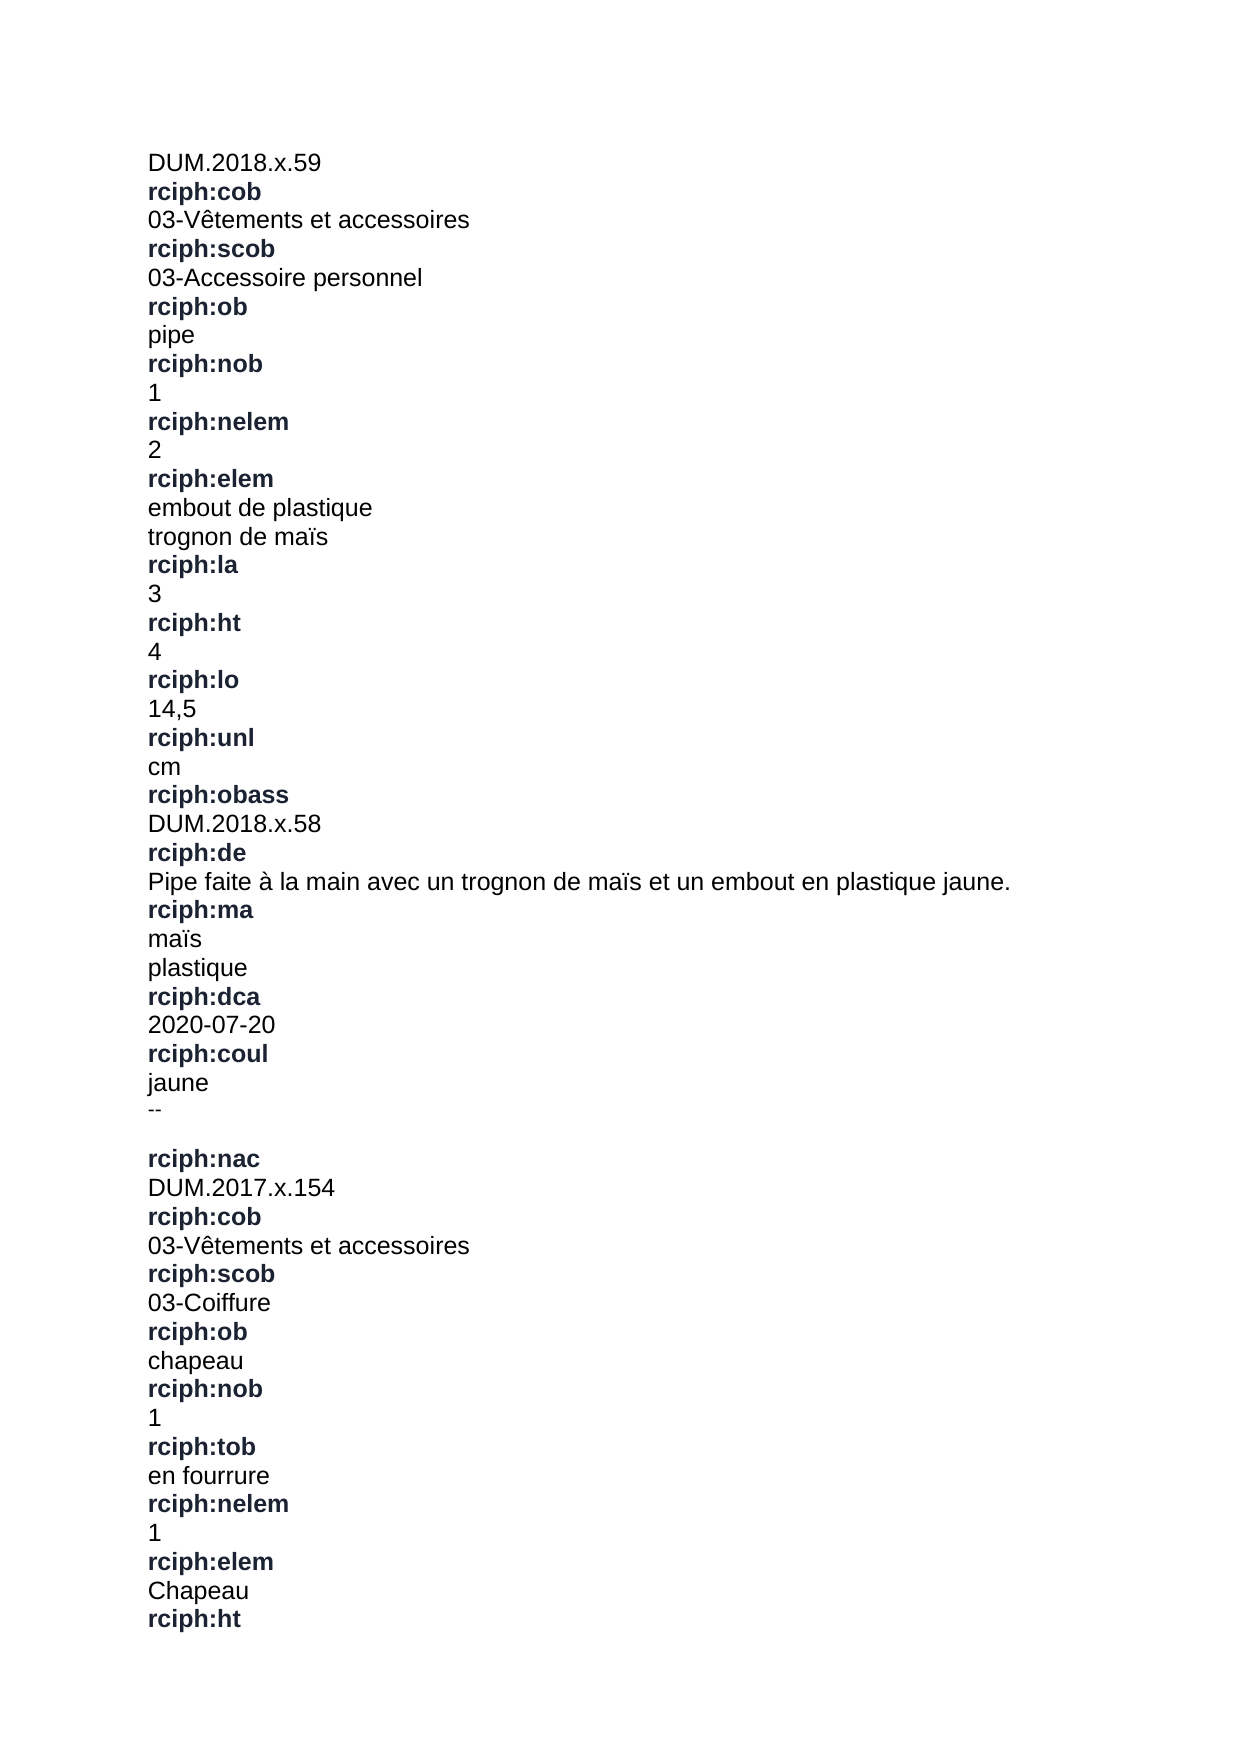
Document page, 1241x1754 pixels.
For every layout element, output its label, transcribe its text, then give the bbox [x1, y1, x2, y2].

text en fourrure [148, 1461, 1092, 1489]
text plastique [148, 953, 1092, 981]
text -- [148, 1096, 1092, 1120]
text maïs [148, 924, 1092, 953]
text rciph:scob [148, 234, 1092, 263]
text trognon de maïs [148, 521, 1092, 550]
text rciph:de [148, 838, 1092, 866]
text rciph:tob [148, 1432, 1092, 1461]
text rciph:scob [148, 1259, 1092, 1288]
text rciph:cob [148, 1202, 1092, 1231]
text Chapeau [148, 1576, 1092, 1604]
text embout de plastique [148, 493, 1092, 521]
text rciph:ht [148, 608, 1092, 636]
text 03-Vêtements et accessoires [148, 1231, 1092, 1259]
text rciph:la [148, 550, 1092, 579]
text rciph:coul [148, 1039, 1092, 1068]
text 03-Accessoire personnel [148, 263, 1092, 291]
text rciph:nelem [148, 1489, 1092, 1518]
text 3 [148, 579, 1092, 608]
text DUM.2017.x.154 [148, 1173, 1092, 1202]
text 1 [148, 378, 1092, 406]
text rciph:ob [148, 1317, 1092, 1346]
text rciph:unl [148, 723, 1092, 751]
text rciph:elem [148, 1547, 1092, 1576]
text rciph:nob [148, 1374, 1092, 1403]
text rciph:lo [148, 665, 1092, 694]
text rciph:nelem [148, 406, 1092, 435]
text rciph:obass [148, 780, 1092, 809]
text rciph:ob [148, 291, 1092, 320]
text 03-Vêtements et accessoires [148, 205, 1092, 234]
text rciph:nob [148, 349, 1092, 378]
text 2 [148, 435, 1092, 464]
text rciph:elem [148, 464, 1092, 493]
text rciph:nac [148, 1144, 1092, 1173]
text DUM.2018.x.59 [148, 148, 1092, 176]
text pipe [148, 320, 1092, 349]
text cm [148, 751, 1092, 780]
text jaune [148, 1068, 1092, 1096]
text rciph:dca [148, 981, 1092, 1010]
text 2020-07-20 [148, 1010, 1092, 1039]
text DUM.2018.x.58 [148, 809, 1092, 838]
text 03-Coiffure [148, 1288, 1092, 1317]
text rciph:cob [148, 176, 1092, 205]
text 4 [148, 636, 1092, 665]
text chapeau [148, 1346, 1092, 1374]
text 1 [148, 1403, 1092, 1432]
text 14,5 [148, 694, 1092, 723]
text rciph:ma [148, 895, 1092, 924]
text Pipe faite à la main avec un trognon de maïs et un embout en plastique jaune. [148, 866, 1092, 895]
text rciph:ht [148, 1604, 1092, 1633]
text 1 [148, 1518, 1092, 1547]
